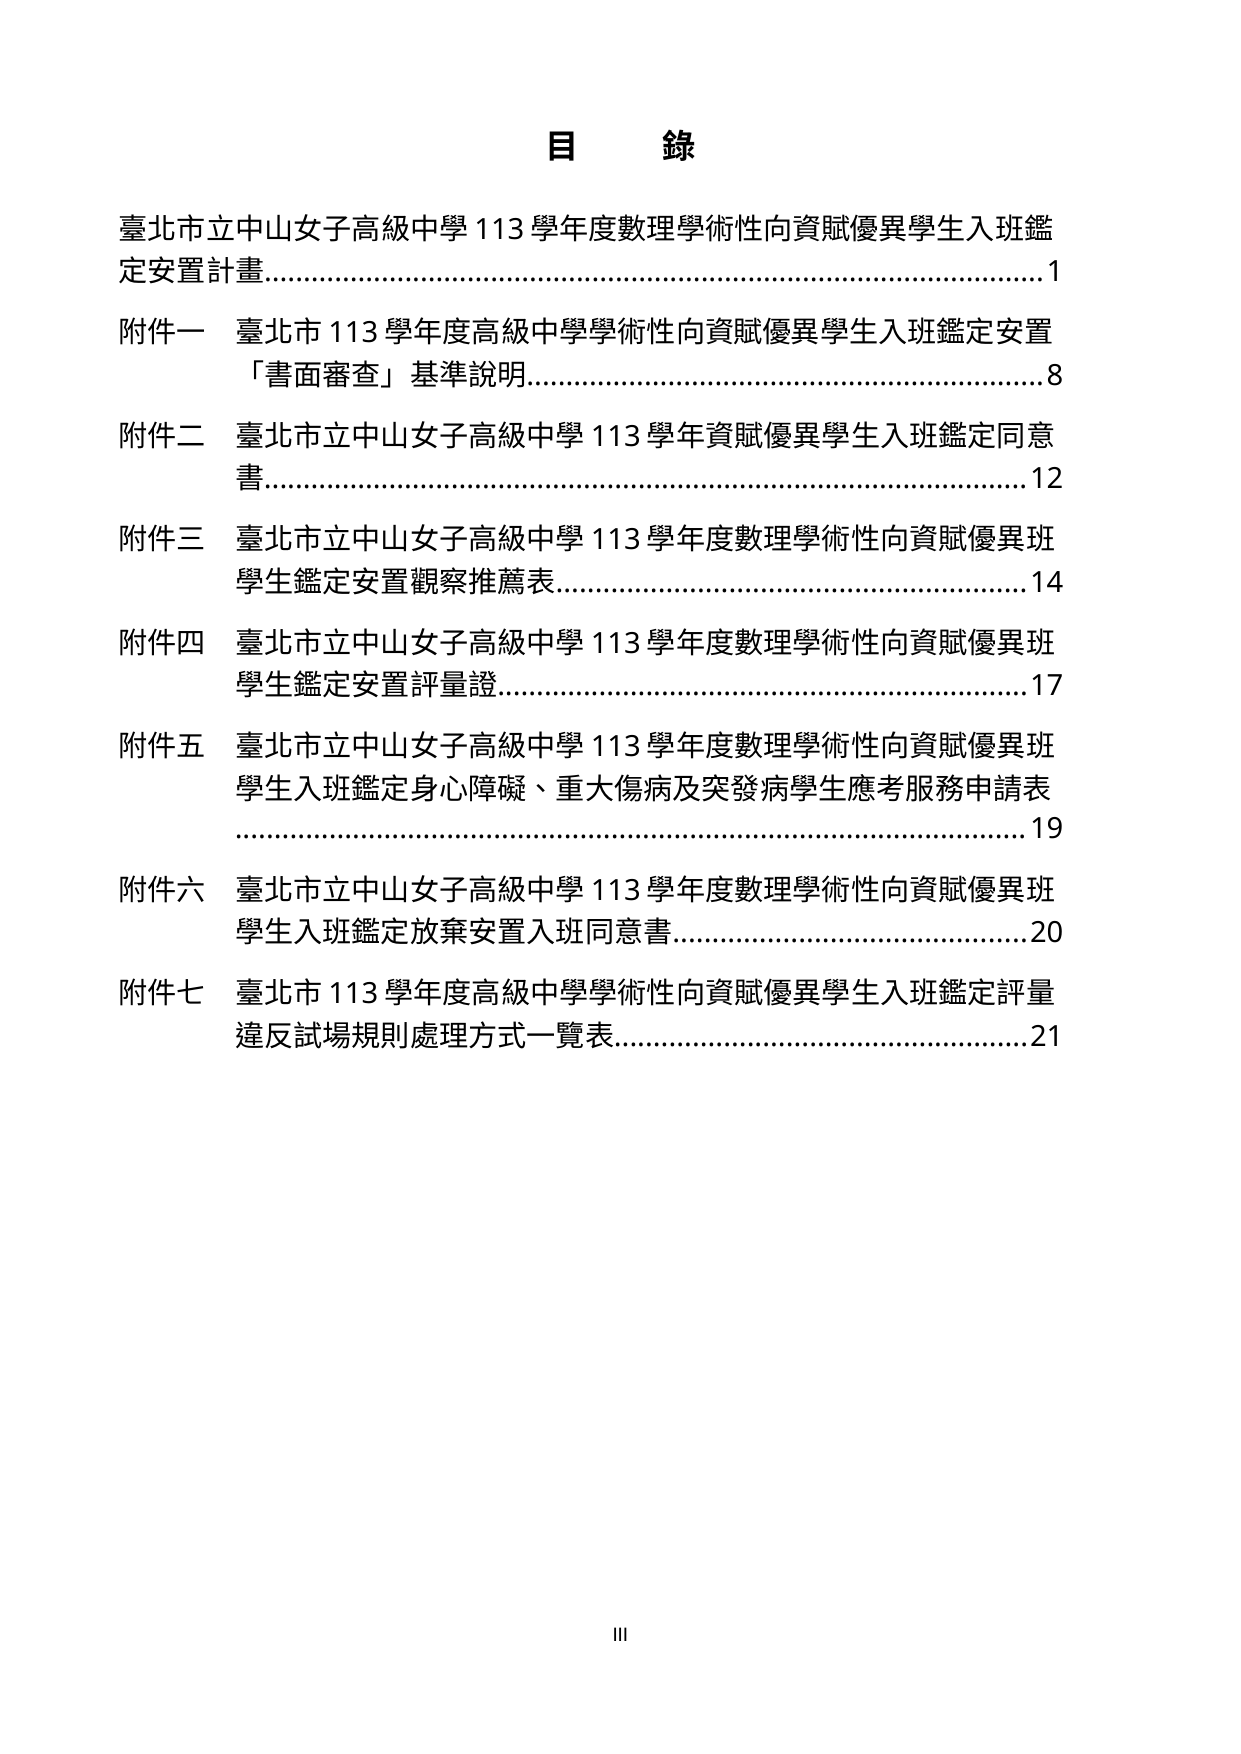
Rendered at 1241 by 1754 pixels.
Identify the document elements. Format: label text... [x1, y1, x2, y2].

text 附件一 臺北市113學年度高級中學學術性向資賦優異學生入班鑑定安置「書面審查」基準說明 8 [118, 309, 1063, 394]
text 附件二 臺北市立中山女子高級中學113學年資賦優異學生入班鑑定同意書 12 [118, 412, 1063, 497]
text 附件四 臺北市立中山女子高級中學113學年度數理學術性向資賦優異班學生鑑定安置評量證 17 [118, 619, 1063, 704]
text 附件六 臺北市立中山女子高級中學113學年度數理學術性向資賦優異班學生入班鑑定放棄安置入班同意書 20 [118, 866, 1063, 951]
text 附件七 臺北市113學年度高級中學學術性向資賦優異學生入班鑑定評量違反試場規則處理方式一覽表 21 [118, 970, 1063, 1094]
text 附件五 臺北市立中山女子高級中學113學年度數理學術性向資賦優異班學生入班鑑定身心障礙、重大傷病及突發病學生應考服務申請表 19 [118, 723, 1063, 847]
text 臺北市立中山女子高級中學113學年度數理學術性向資賦優異學生入班鑑定安置計畫 1 [118, 205, 1063, 290]
text 目 錄 [118, 119, 1122, 168]
text 附件三 臺北市立中山女子高級中學113學年度數理學術性向資賦優異班學生鑑定安置觀察推薦表 14 [118, 516, 1063, 601]
